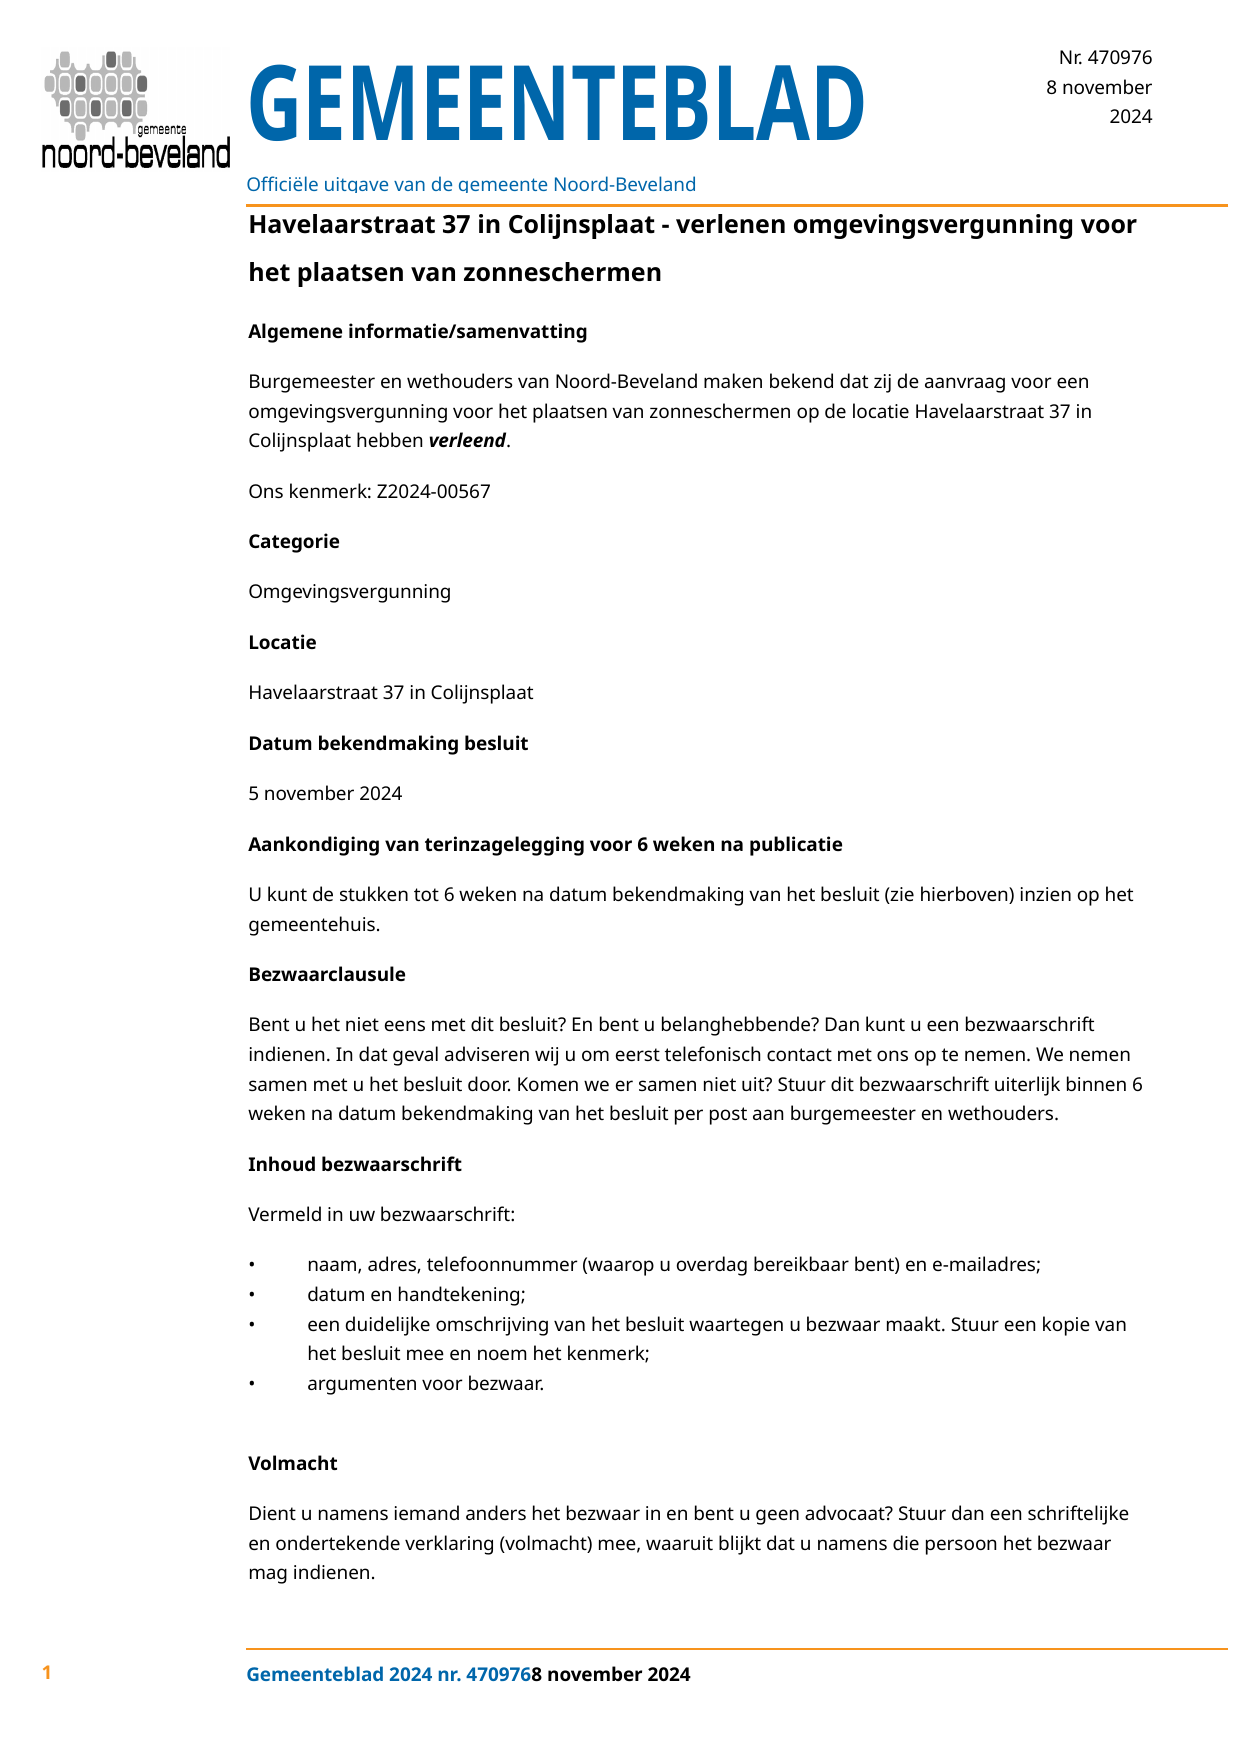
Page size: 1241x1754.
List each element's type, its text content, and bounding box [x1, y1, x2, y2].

text Vermeld in uw bezwaarschrift: [248, 1201, 1152, 1227]
text Algemene informatie/samenvatting [248, 318, 1152, 344]
picture [41, 47, 231, 172]
text Volmacht [248, 1450, 1152, 1476]
list een duidelijke omschrijving van het besluit waartegen u bezwaar maakt. Stuur een kopie van het besluit mee en noem het kenmerk; [248, 1311, 1152, 1366]
text Dient u namens iemand anders het bezwaar in en bent u geen advocaat? Stuur dan een schriftelijke en ondertekende verklaring (volmacht) mee, waaruit blijkt dat u namens die persoon het bezwaar mag indienen. [248, 1500, 1152, 1585]
list argumenten voor bezwaar. [248, 1370, 1152, 1396]
text Inhoud bezwaarschrift [248, 1151, 1152, 1177]
text Havelaarstraat 37 in Colijnsplaat - verlenen omgevingsvergunning voor het plaatsen van zonneschermen [248, 207, 1152, 288]
text Bent u het niet eens met dit besluit? En bent u belanghebbende? Dan kunt u een bezwaarschrift indienen. In dat geval adviseren wij u om eerst telefonisch contact met ons op te nemen. We nemen samen met u het besluit door. Komen we er samen niet uit? Stuur dit bezwaarschrift uiterlijk binnen 6 weken na datum bekendmaking van het besluit per post aan burgemeester en wethouders. [248, 1012, 1152, 1126]
text Burgemeester en wethouders van Noord-Beveland maken bekend dat zij de aanvraag voor een omgevingsvergunning voor het plaatsen van zonneschermen op de locatie Havelaarstraat 37 in Colijnsplaat hebben verleend. [248, 368, 1152, 453]
text 5 november 2024 [248, 780, 1152, 806]
text Aankondiging van terinzagelegging voor 6 weken na publicatie [248, 831, 1152, 857]
text Locatie [248, 629, 1152, 655]
text Bezwaarclausule [248, 961, 1152, 987]
text Categorie [248, 528, 1152, 554]
text Omgevingsvergunning [248, 579, 1152, 604]
text Havelaarstraat 37 in Colijnsplaat [248, 679, 1152, 705]
text Datum bekendmaking besluit [248, 730, 1152, 756]
text Ons kenmerk: Z2024-00567 [248, 478, 1152, 504]
list datum en handtekening; [248, 1281, 1152, 1307]
list naam, adres, telefoonnummer (waarop u overdag bereikbaar bent) en e-mailadres; [248, 1252, 1152, 1277]
text U kunt de stukken tot 6 weken na datum bekendmaking van het besluit (zie hierboven) inzien op het gemeentehuis. [248, 881, 1152, 937]
